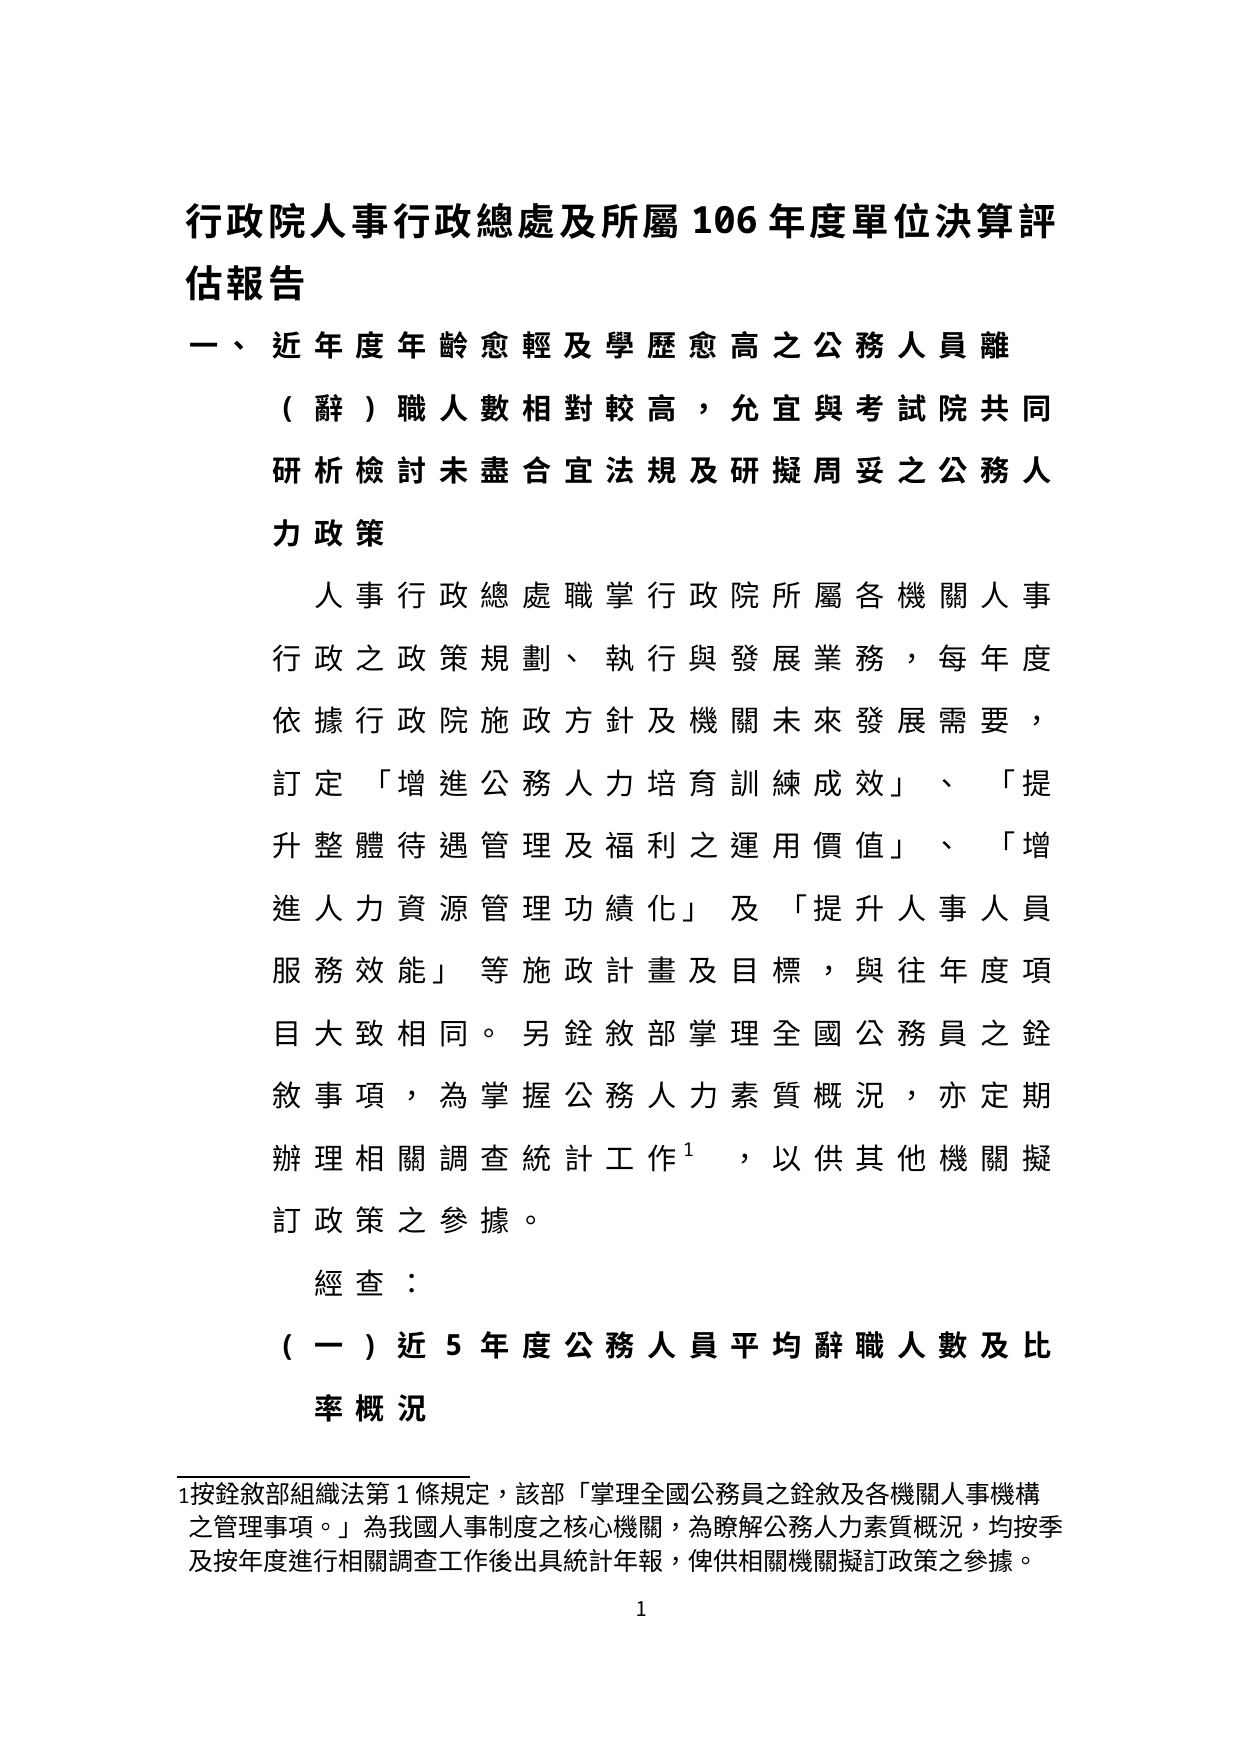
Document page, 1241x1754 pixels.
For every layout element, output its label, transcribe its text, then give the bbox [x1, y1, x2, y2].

text 經查： [242, 1240, 1058, 1302]
text 人事行政總處職掌行政院所屬各機關人事行政之政策規劃、執行與發展業務，每年度依據行政院施政方針及機關未來發展需要，訂定「增進公務人力培育訓練成效」、「提升整體待遇管理及福利之運用價值」、「增進人力資源管理功績化」及「提升人事人員服務效能」等施政計畫及目標，與往年度項目大致相同。另銓敘部掌理全國公務員之銓敘事項，為掌握公務人力素質概況，亦定期辦理相關調查統計工作，以供其他機關擬訂政策之參據。 [242, 552, 1058, 1240]
text 行政院人事行政總處及所屬106年度單位決算評估報告 [183, 177, 1058, 302]
text (一)近5年度公務人員平均辭職人數及比率概況 [242, 1302, 1058, 1427]
text 一、近年度年齡愈輕及學歷愈高之公務人員離(辭)職人數相對較高，允宜與考試院共同研析檢討未盡合宜法規及研擬周妥之公務人力政策 [183, 302, 1058, 552]
text 按銓敘部組織法第1條規定，該部「掌理全國公務員之銓敘及各機關人事機構之管理事項。」為我國人事制度之核心機關，為瞭解公務人力素質概況，均按季及按年度進行相關調查工作後出具統計年報，俾供相關機關擬訂政策之參據。 [177, 1477, 1063, 1577]
